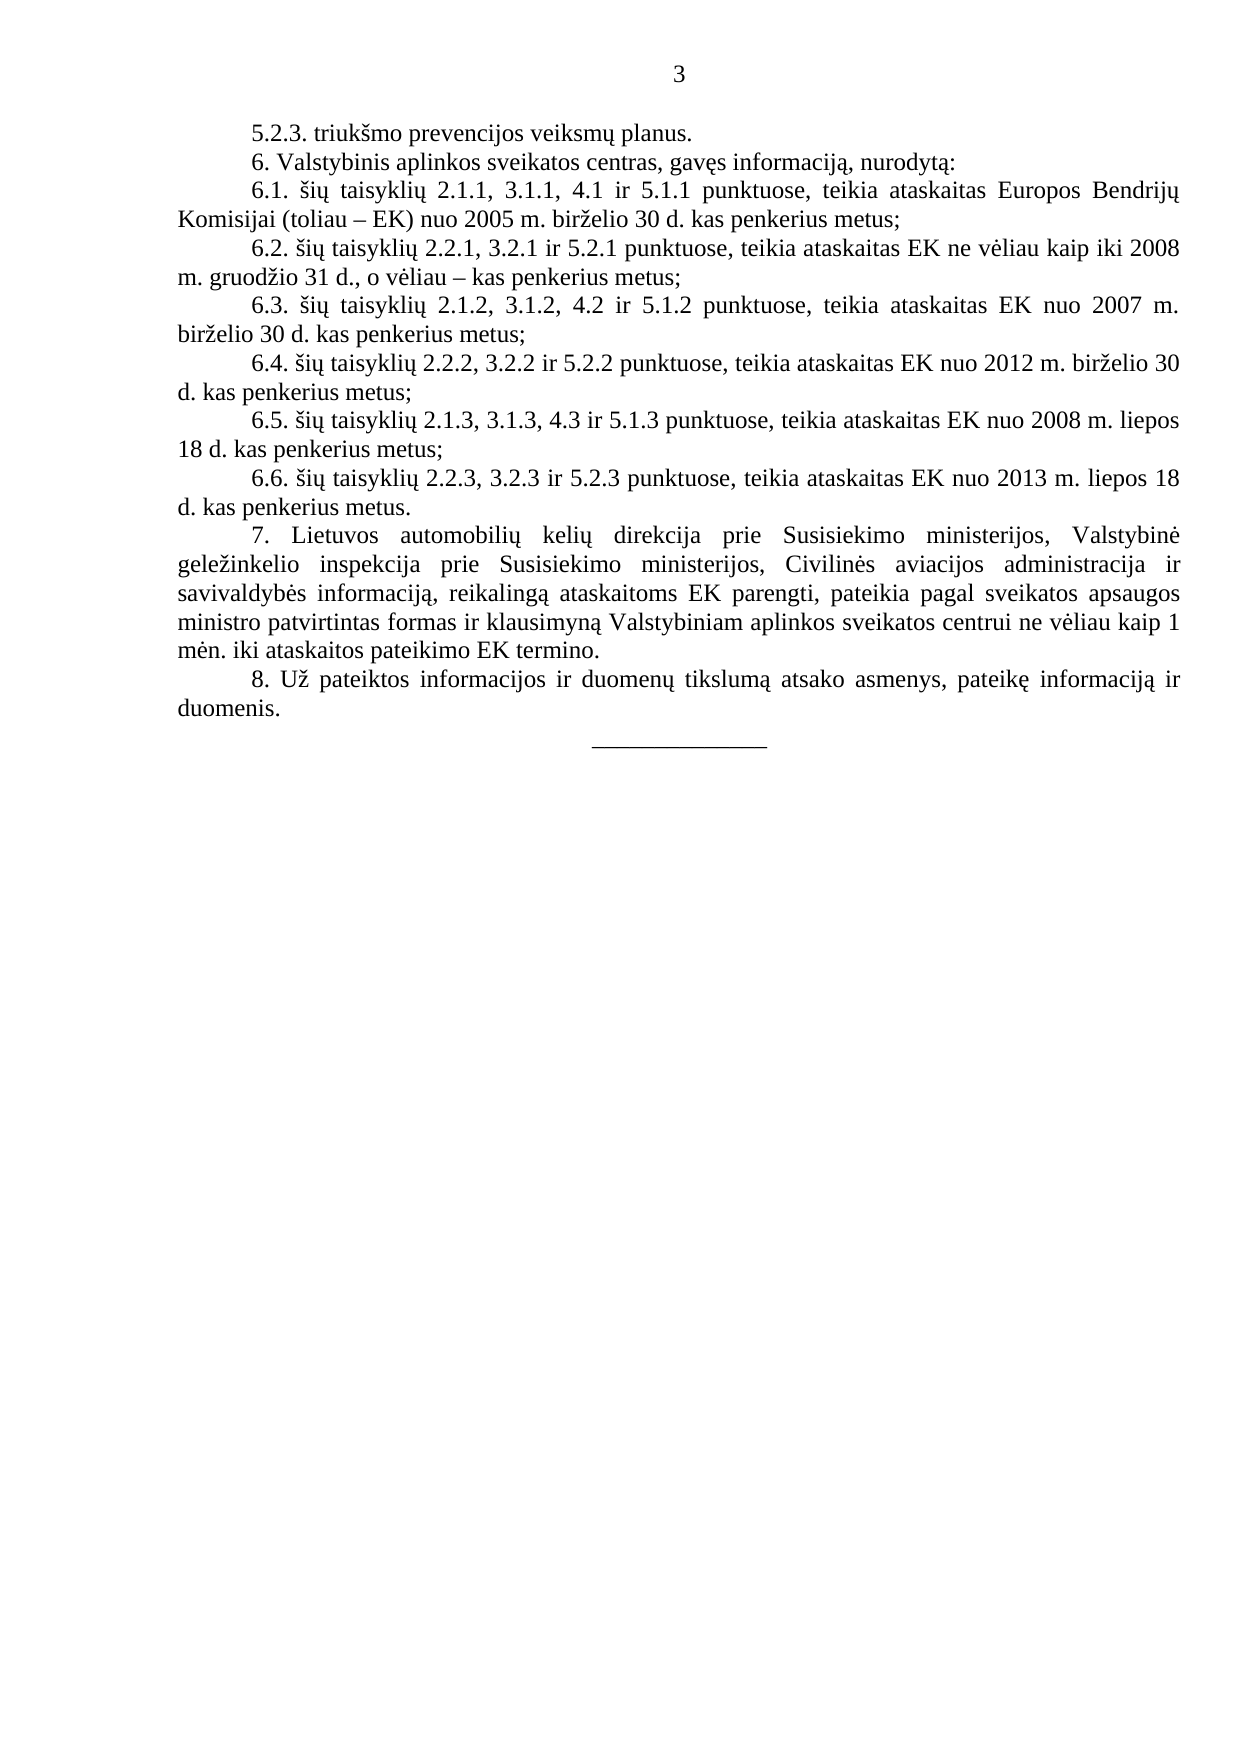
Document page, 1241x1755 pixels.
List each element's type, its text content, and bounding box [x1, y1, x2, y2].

text 5.2.3. triukšmo prevencijos veiksmų planus. [177, 118, 1181, 147]
text 8. Už pateiktos informacijos ir duomenų tikslumą atsako asmenys, pateikę informaciją ir duomenis. [177, 664, 1181, 722]
text 6.5. šių taisyklių 2.1.3, 3.1.3, 4.3 ir 5.1.3 punktuose, teikia ataskaitas EK nuo 2008 m. liepos 18 d. kas penkerius metus; [177, 406, 1181, 463]
text 6.4. šių taisyklių 2.2.2, 3.2.2 ir 5.2.2 punktuose, teikia ataskaitas EK nuo 2012 m. birželio 30 d. kas penkerius metus; [177, 348, 1181, 406]
text 6.1. šių taisyklių 2.1.1, 3.1.1, 4.1 ir 5.1.1 punktuose, teikia ataskaitas Europos Bendrijų Komisijai (toliau – EK) nuo 2005 m. birželio 30 d. kas penkerius metus; [177, 176, 1181, 233]
text 6.2. šių taisyklių 2.2.1, 3.2.1 ir 5.2.1 punktuose, teikia ataskaitas EK ne vėliau kaip iki 2008 m. gruodžio 31 d., o vėliau – kas penkerius metus; [177, 233, 1181, 291]
text ______________ [177, 722, 1181, 751]
text 6.3. šių taisyklių 2.1.2, 3.1.2, 4.2 ir 5.1.2 punktuose, teikia ataskaitas EK nuo 2007 m. birželio 30 d. kas penkerius metus; [177, 291, 1181, 348]
text 6. Valstybinis aplinkos sveikatos centras, gavęs informaciją, nurodytą: [177, 147, 1181, 176]
text 7. Lietuvos automobilių kelių direkcija prie Susisiekimo ministerijos, Valstybinė geležinkelio inspekcija prie Susisiekimo ministerijos, Civilinės aviacijos administracija ir savivaldybės informaciją, reikalingą ataskaitoms EK parengti, pateikia pagal sveikatos apsaugos ministro patvirtintas formas ir klausimyną Valstybiniam aplinkos sveikatos centrui ne vėliau kaip 1 mėn. iki ataskaitos pateikimo EK termino. [177, 521, 1181, 664]
text 6.6. šių taisyklių 2.2.3, 3.2.3 ir 5.2.3 punktuose, teikia ataskaitas EK nuo 2013 m. liepos 18 d. kas penkerius metus. [177, 463, 1181, 521]
